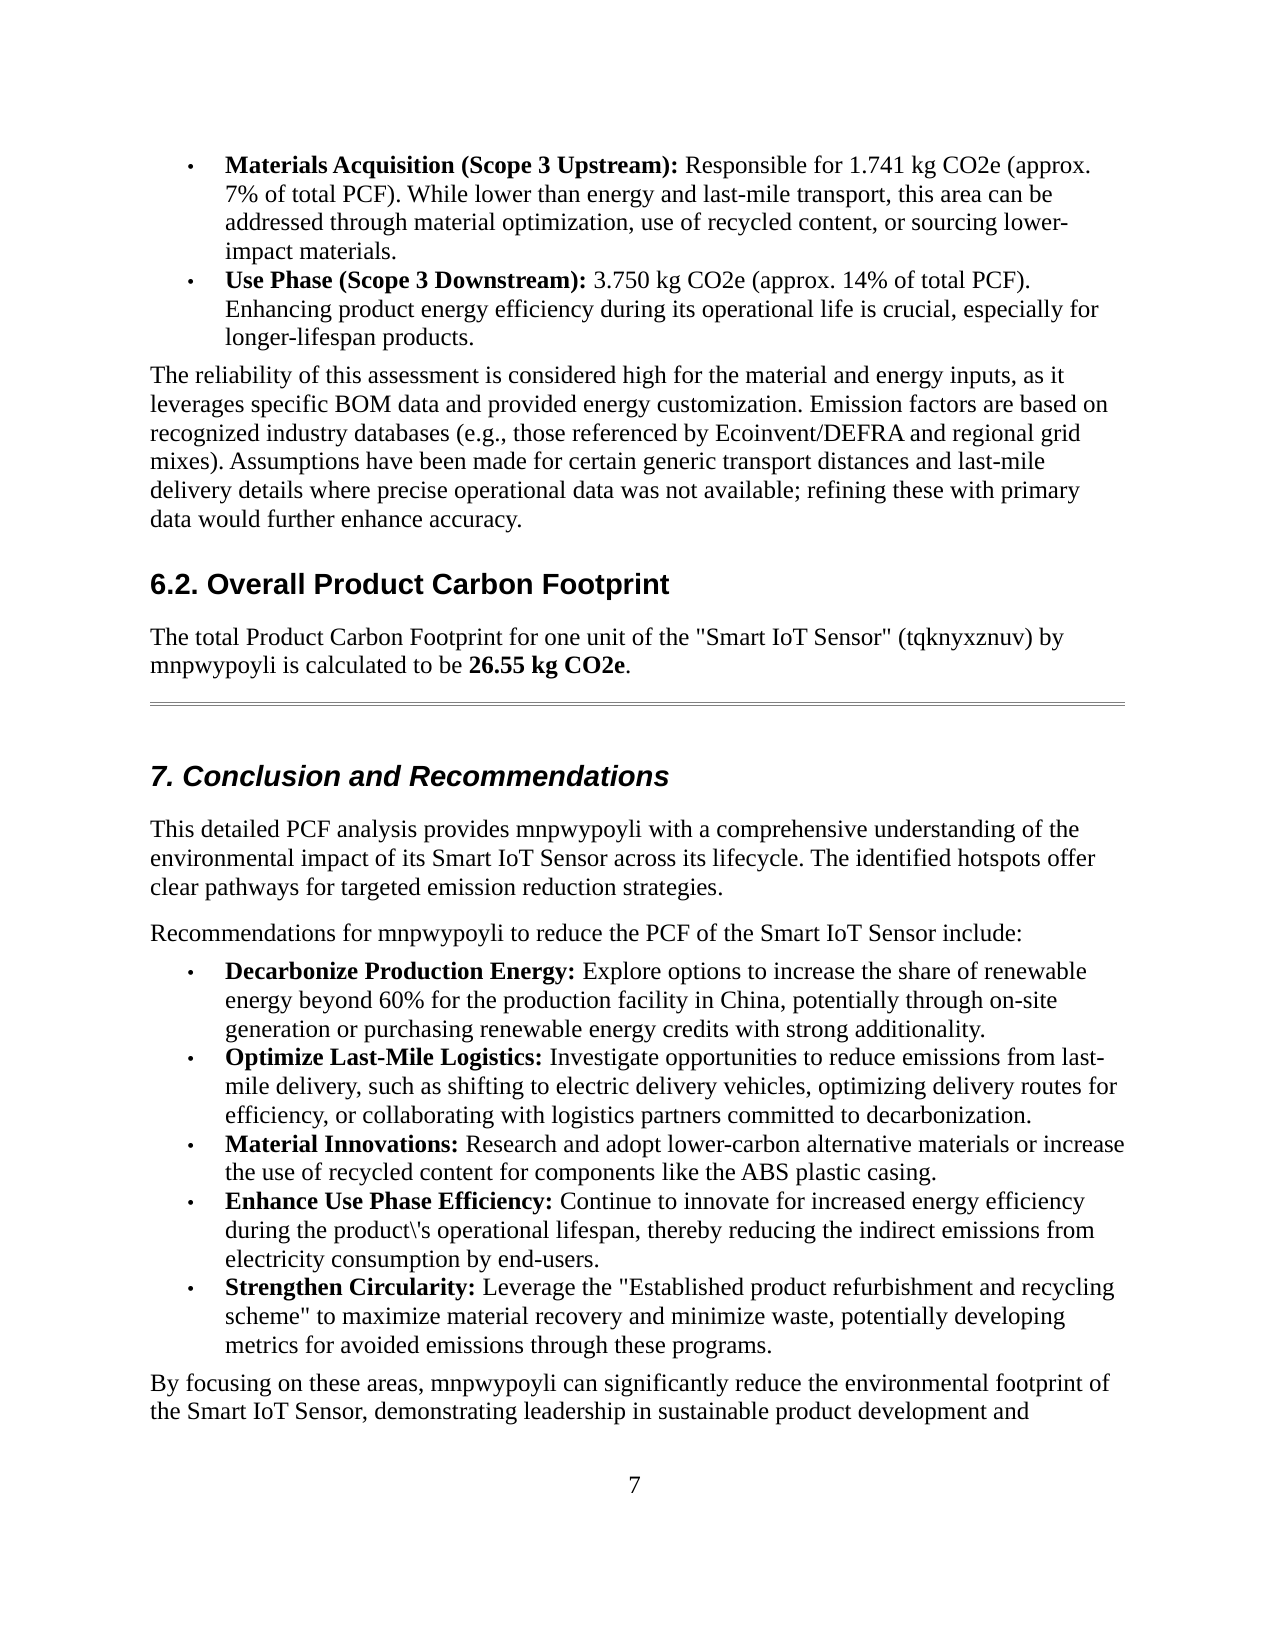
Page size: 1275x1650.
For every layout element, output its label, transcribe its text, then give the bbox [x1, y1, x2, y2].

subtitle 7. Conclusion and Recommendations [150, 759, 1125, 793]
list Enhance Use Phase Efficiency: Continue to innovate for increased energy efficiency during the product\'s operational lifespan, thereby reducing the indirect emissions from electricity consumption by end-users. [187, 1186, 1125, 1272]
list Decarbonize Production Energy: Explore options to increase the share of renewable energy beyond 60% for the production facility in China, potentially through on-site generation or purchasing renewable energy credits with strong additionality. [187, 956, 1125, 1042]
list Optimize Last-Mile Logistics: Investigate opportunities to reduce emissions from last-mile delivery, such as shifting to electric delivery vehicles, optimizing delivery routes for efficiency, or collaborating with logistics partners committed to decarbonization. [187, 1042, 1125, 1129]
text Recommendations for mnpwypoyli to reduce the PCF of the Smart IoT Sensor include: [150, 918, 1125, 947]
text The reliability of this assessment is considered high for the material and energy inputs, as it leverages specific BOM data and provided energy customization. Emission factors are based on recognized industry databases (e.g., those referenced by Ecoinvent/DEFRA and regional grid mixes). Assumptions have been made for certain generic transport distances and last-mile delivery details where precise operational data was not available; refining these with primary data would further enhance accuracy. [150, 360, 1125, 533]
list Use Phase (Scope 3 Downstream): 3.750 kg CO2e (approx. 14% of total PCF). Enhancing product energy efficiency during its operational life is crucial, especially for longer-lifespan products. [187, 265, 1125, 351]
list Material Innovations: Research and adopt lower-carbon alternative materials or increase the use of recycled content for components like the ABS plastic casing. [187, 1129, 1125, 1186]
text By focusing on these areas, mnpwypoyli can significantly reduce the environmental footprint of the Smart IoT Sensor, demonstrating leadership in sustainable product development and [150, 1368, 1125, 1425]
text The total Product Carbon Footprint for one unit of the "Smart IoT Sensor" (tqknyxznuv) by mnpwypoyli is calculated to be 26.55 kg CO2e. [150, 622, 1125, 679]
list Strengthen Circularity: Leverage the "Established product refurbishment and recycling scheme" to maximize material recovery and minimize waste, potentially developing metrics for avoided emissions through these programs. [187, 1272, 1125, 1359]
text This detailed PCF analysis provides mnpwypoyli with a comprehensive understanding of the environmental impact of its Smart IoT Sensor across its lifecycle. The identified hotspots offer clear pathways for targeted emission reduction strategies. [150, 814, 1125, 901]
subtitle 6.2. Overall Product Carbon Footprint [150, 567, 1125, 600]
list Materials Acquisition (Scope 3 Upstream): Responsible for 1.741 kg CO2e (approx. 7% of total PCF). While lower than energy and last-mile transport, this area can be addressed through material optimization, use of recycled content, or sourcing lower-impact materials. [187, 150, 1125, 265]
